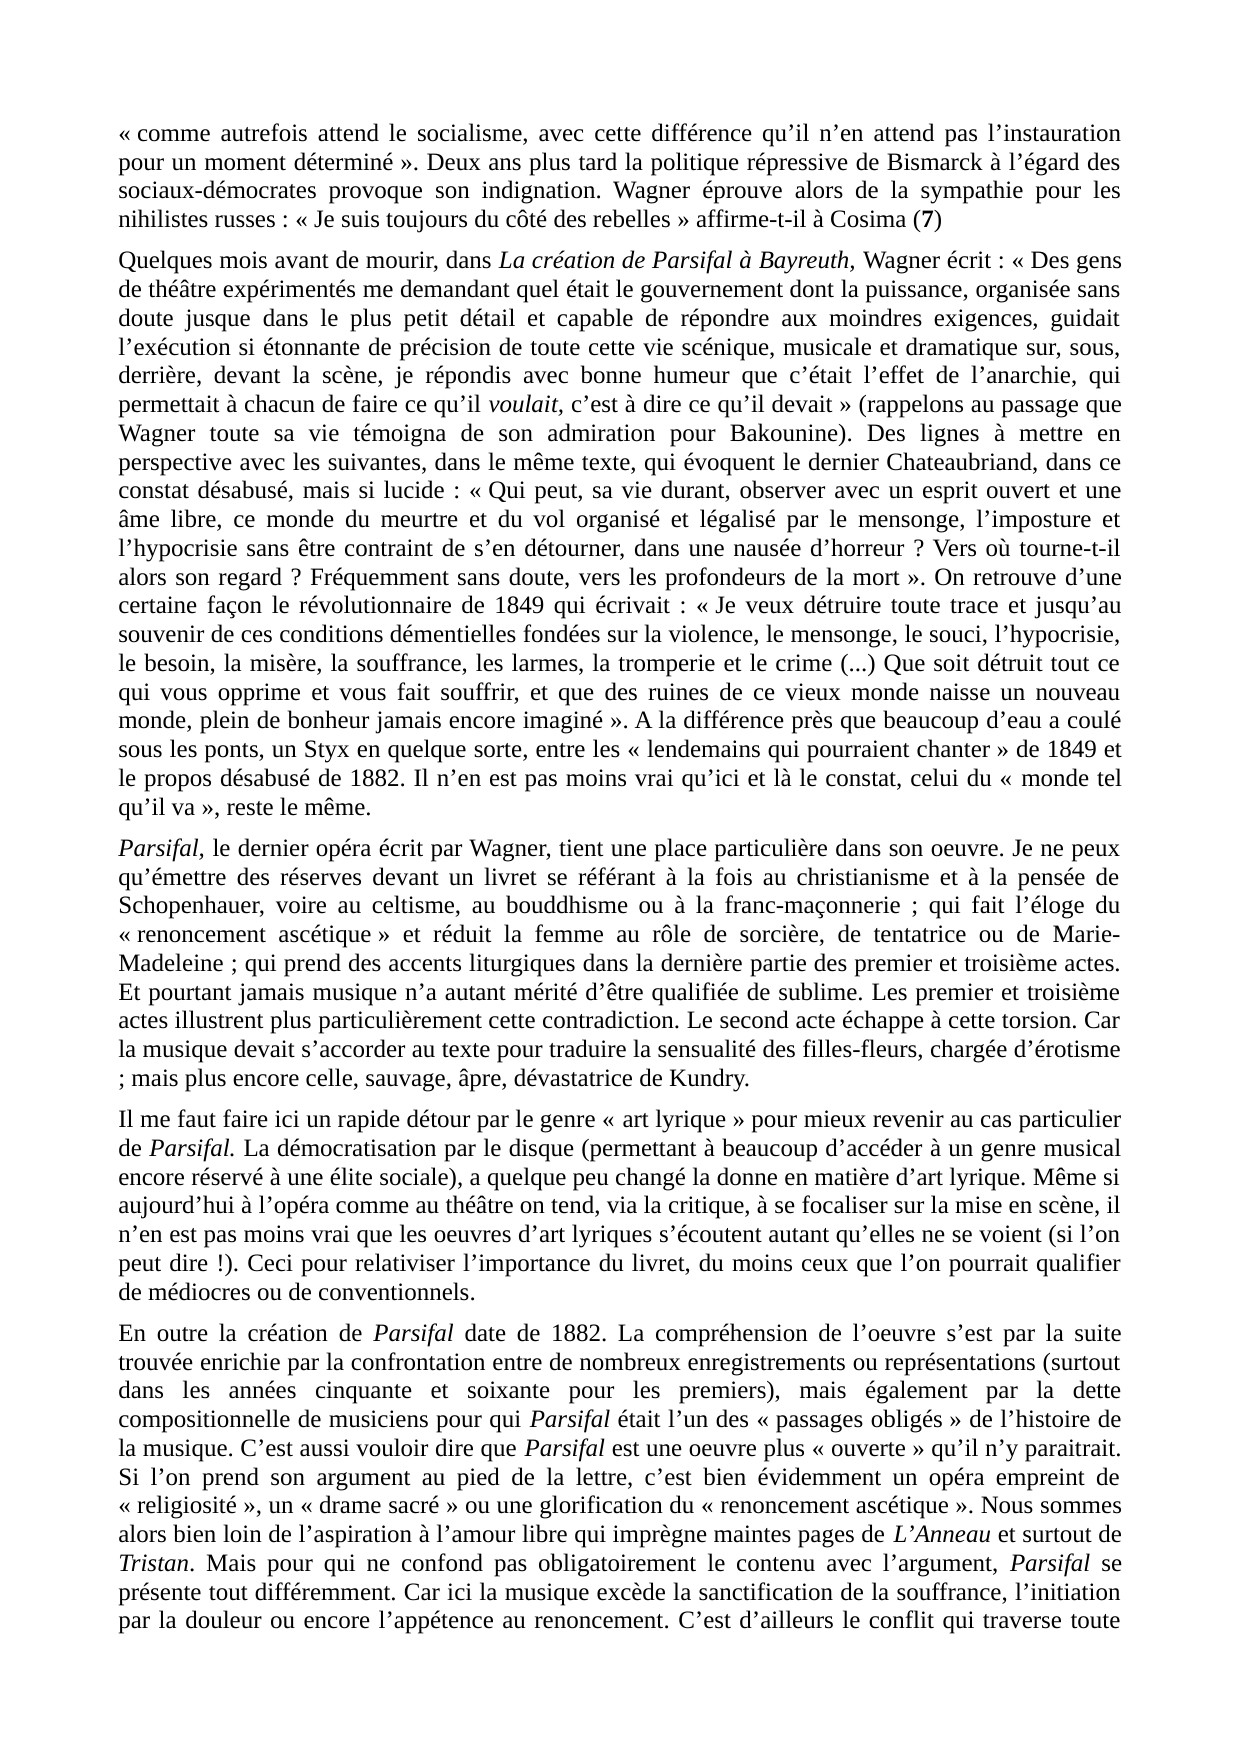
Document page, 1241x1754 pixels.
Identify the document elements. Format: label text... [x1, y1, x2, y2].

text « comme autrefois attend le socialisme, avec cette différence qu’il n’en attend pas l’instauration pour un moment déterminé ». Deux ans plus tard la politique répressive de Bismarck à l’égard des sociaux-démocrates provoque son indignation. Wagner éprouve alors de la sympathie pour les nihilistes russes : « Je suis toujours du côté des rebelles » affirme-t-il à Cosima (7) [118, 118, 1122, 233]
text Parsifal, le dernier opéra écrit par Wagner, tient une place particulière dans son oeuvre. Je ne peux qu’émettre des réserves devant un livret se référant à la fois au christianisme et à la pensée de Schopenhauer, voire au celtisme, au bouddhisme ou à la franc-maçonnerie ; qui fait l’éloge du « renoncement ascétique » et réduit la femme au rôle de sorcière, de tentatrice ou de Marie-Madeleine ; qui prend des accents liturgiques dans la dernière partie des premier et troisième actes. Et pourtant jamais musique n’a autant mérité d’être qualifiée de sublime. Les premier et troisième actes illustrent plus particulièrement cette contradiction. Le second acte échappe à cette torsion. Car la musique devait s’accorder au texte pour traduire la sensualité des filles-fleurs, chargée d’érotisme ; mais plus encore celle, sauvage, âpre, dévastatrice de Kundry. [118, 833, 1122, 1092]
text Il me faut faire ici un rapide détour par le genre « art lyrique » pour mieux revenir au cas particulier de Parsifal. La démocratisation par le disque (permettant à beaucoup d’accéder à un genre musical encore réservé à une élite sociale), a quelque peu changé la donne en matière d’art lyrique. Même si aujourd’hui à l’opéra comme au théâtre on tend, via la critique, à se focaliser sur la mise en scène, il n’en est pas moins vrai que les oeuvres d’art lyriques s’écoutent autant qu’elles ne se voient (si l’on peut dire !). Ceci pour relativiser l’importance du livret, du moins ceux que l’on pourrait qualifier de médiocres ou de conventionnels. [118, 1104, 1122, 1306]
text En outre la création de Parsifal date de 1882. La compréhension de l’oeuvre s’est par la suite trouvée enrichie par la confrontation entre de nombreux enregistrements ou représentations (surtout dans les années cinquante et soixante pour les premiers), mais également par la dette compositionnelle de musiciens pour qui Parsifal était l’un des « passages obligés » de l’histoire de la musique. C’est aussi vouloir dire que Parsifal est une oeuvre plus « ouverte » qu’il n’y paraitrait. Si l’on prend son argument au pied de la lettre, c’est bien évidemment un opéra empreint de « religiosité », un « drame sacré » ou une glorification du « renoncement ascétique ». Nous sommes alors bien loin de l’aspiration à l’amour libre qui imprègne maintes pages de L’Anneau et surtout de Tristan. Mais pour qui ne confond pas obligatoirement le contenu avec l’argument, Parsifal se présente tout différemment. Car ici la musique excède la sanctification de la souffrance, l’initiation par la douleur ou encore l’appétence au renoncement. C’est d’ailleurs le conflit qui traverse toute [118, 1318, 1122, 1634]
text Quelques mois avant de mourir, dans La création de Parsifal à Bayreuth, Wagner écrit : « Des gens de théâtre expérimentés me demandant quel était le gouvernement dont la puissance, organisée sans doute jusque dans le plus petit détail et capable de répondre aux moindres exigences, guidait l’exécution si étonnante de précision de toute cette vie scénique, musicale et dramatique sur, sous, derrière, devant la scène, je répondis avec bonne humeur que c’était l’effet de l’anarchie, qui permettait à chacun de faire ce qu’il voulait, c’est à dire ce qu’il devait » (rappelons au passage que Wagner toute sa vie témoigna de son admiration pour Bakounine). Des lignes à mettre en perspective avec les suivantes, dans le même texte, qui évoquent le dernier Chateaubriand, dans ce constat désabusé, mais si lucide : « Qui peut, sa vie durant, observer avec un esprit ouvert et une âme libre, ce monde du meurtre et du vol organisé et légalisé par le mensonge, l’imposture et l’hypocrisie sans être contraint de s’en détourner, dans une nausée d’horreur ? Vers où tourne-t-il alors son regard ? Fréquemment sans doute, vers les profondeurs de la mort ». On retrouve d’une certaine façon le révolutionnaire de 1849 qui écrivait : « Je veux détruire toute trace et jusqu’au souvenir de ces conditions démentielles fondées sur la violence, le mensonge, le souci, l’hypocrisie, le besoin, la misère, la souffrance, les larmes, la tromperie et le crime (...) Que soit détruit tout ce qui vous opprime et vous fait souffrir, et que des ruines de ce vieux monde naisse un nouveau monde, plein de bonheur jamais encore imaginé ». A la différence près que beaucoup d’eau a coulé sous les ponts, un Styx en quelque sorte, entre les « lendemains qui pourraient chanter » de 1849 et le propos désabusé de 1882. Il n’en est pas moins vrai qu’ici et là le constat, celui du « monde tel qu’il va », reste le même. [118, 246, 1122, 821]
